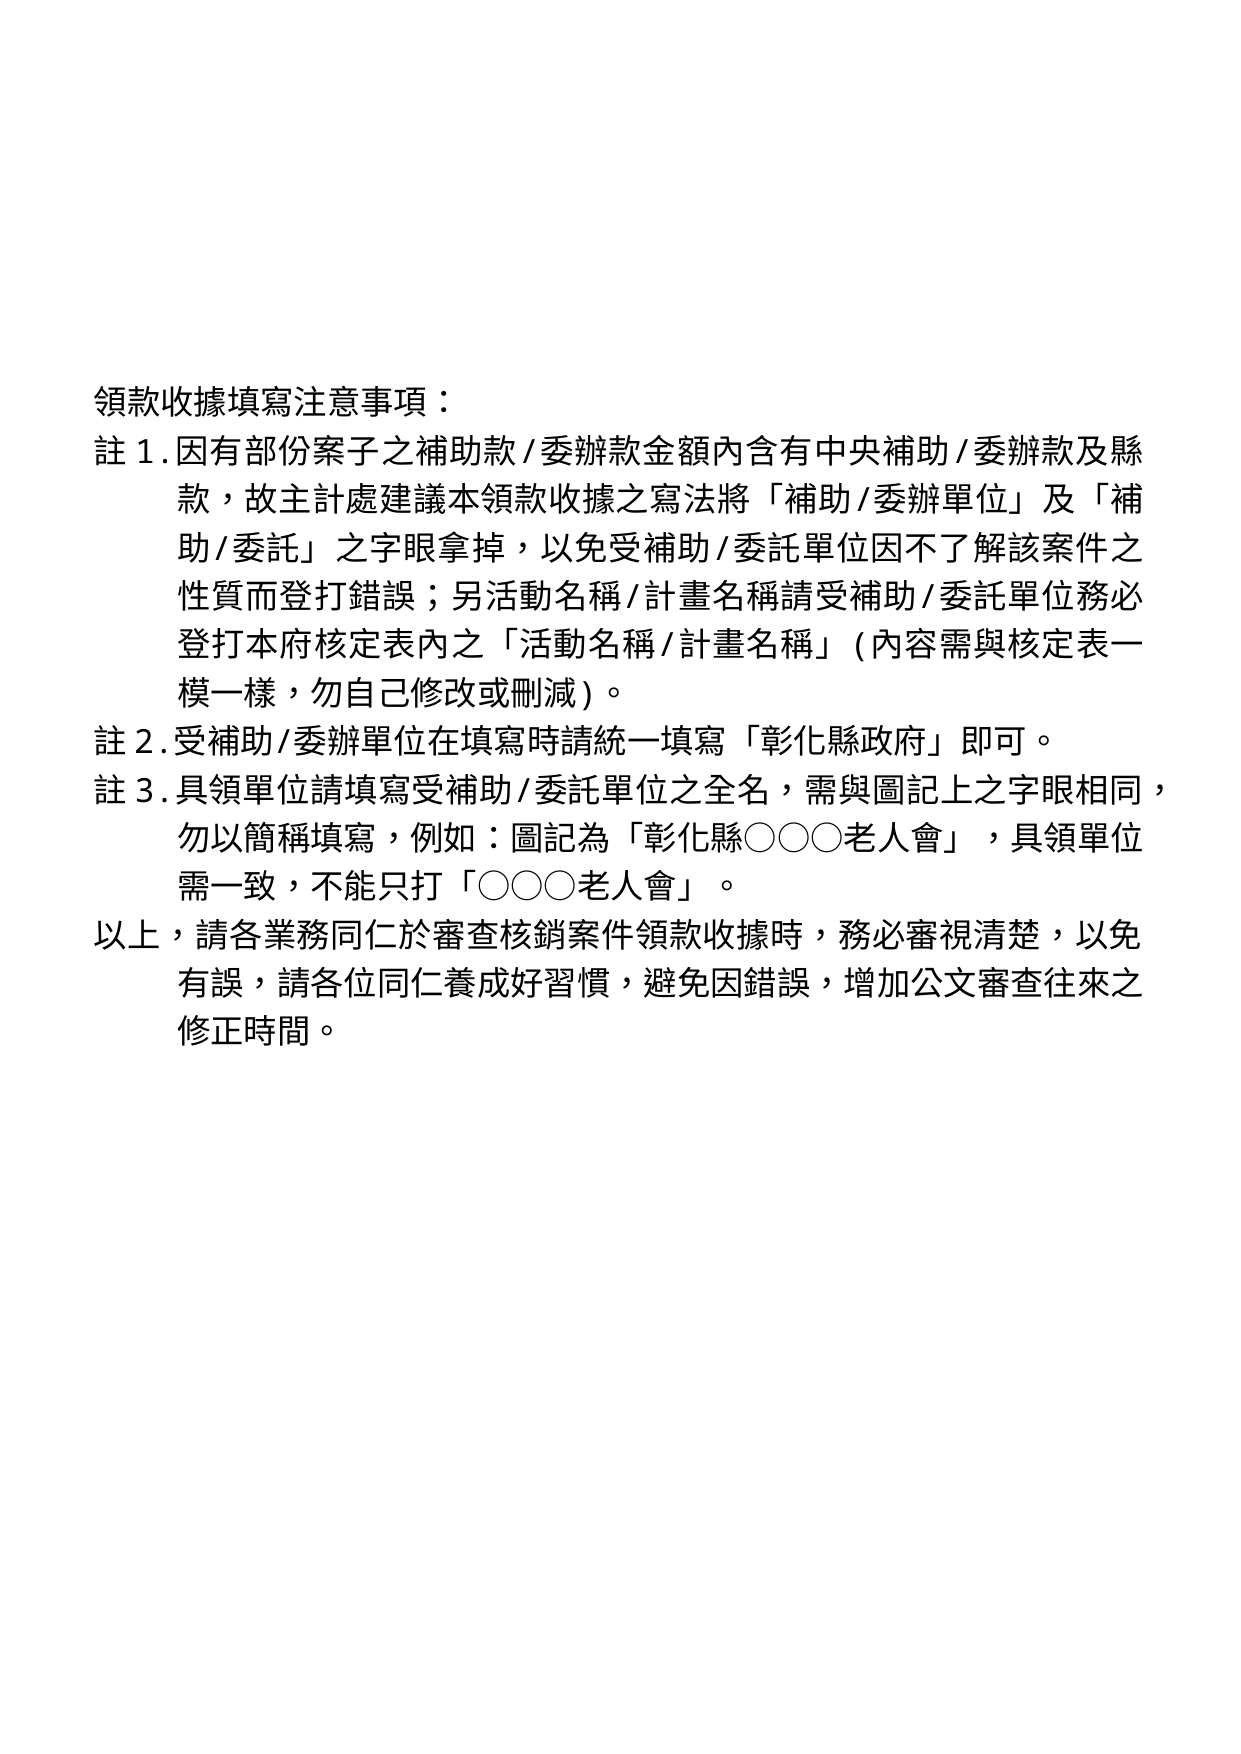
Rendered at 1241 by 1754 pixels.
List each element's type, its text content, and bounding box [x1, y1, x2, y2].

text 註1.因有部份案子之補助款/委辦款金額內含有中央補助/委辦款及縣款，故主計處建議本領款收據之寫法將「補助/委辦單位」及「補助/委託」之字眼拿掉，以免受補助/委託單位因不了解該案件之性質而登打錯誤；另活動名稱/計畫名稱請受補助/委託單位務必登打本府核定表內之「活動名稱/計畫名稱」(內容需與核定表一模一樣，勿自己修改或刪減)。 [94, 424, 1144, 715]
text 註3.具領單位請填寫受補助/委託單位之全名，需與圖記上之字眼相同，勿以簡稱填寫，例如：圖記為「彰化縣○○○老人會」，具領單位需一致，不能只打「○○○老人會」。 [94, 763, 1144, 908]
text 註2.受補助/委辦單位在填寫時請統一填寫「彰化縣政府」即可。 [94, 715, 1144, 763]
text 領款收據填寫注意事項： [94, 376, 1144, 424]
text 以上，請各業務同仁於審查核銷案件領款收據時，務必審視清楚，以免有誤，請各位同仁養成好習慣，避免因錯誤，增加公文審查往來之修正時間。 [94, 908, 1144, 1053]
